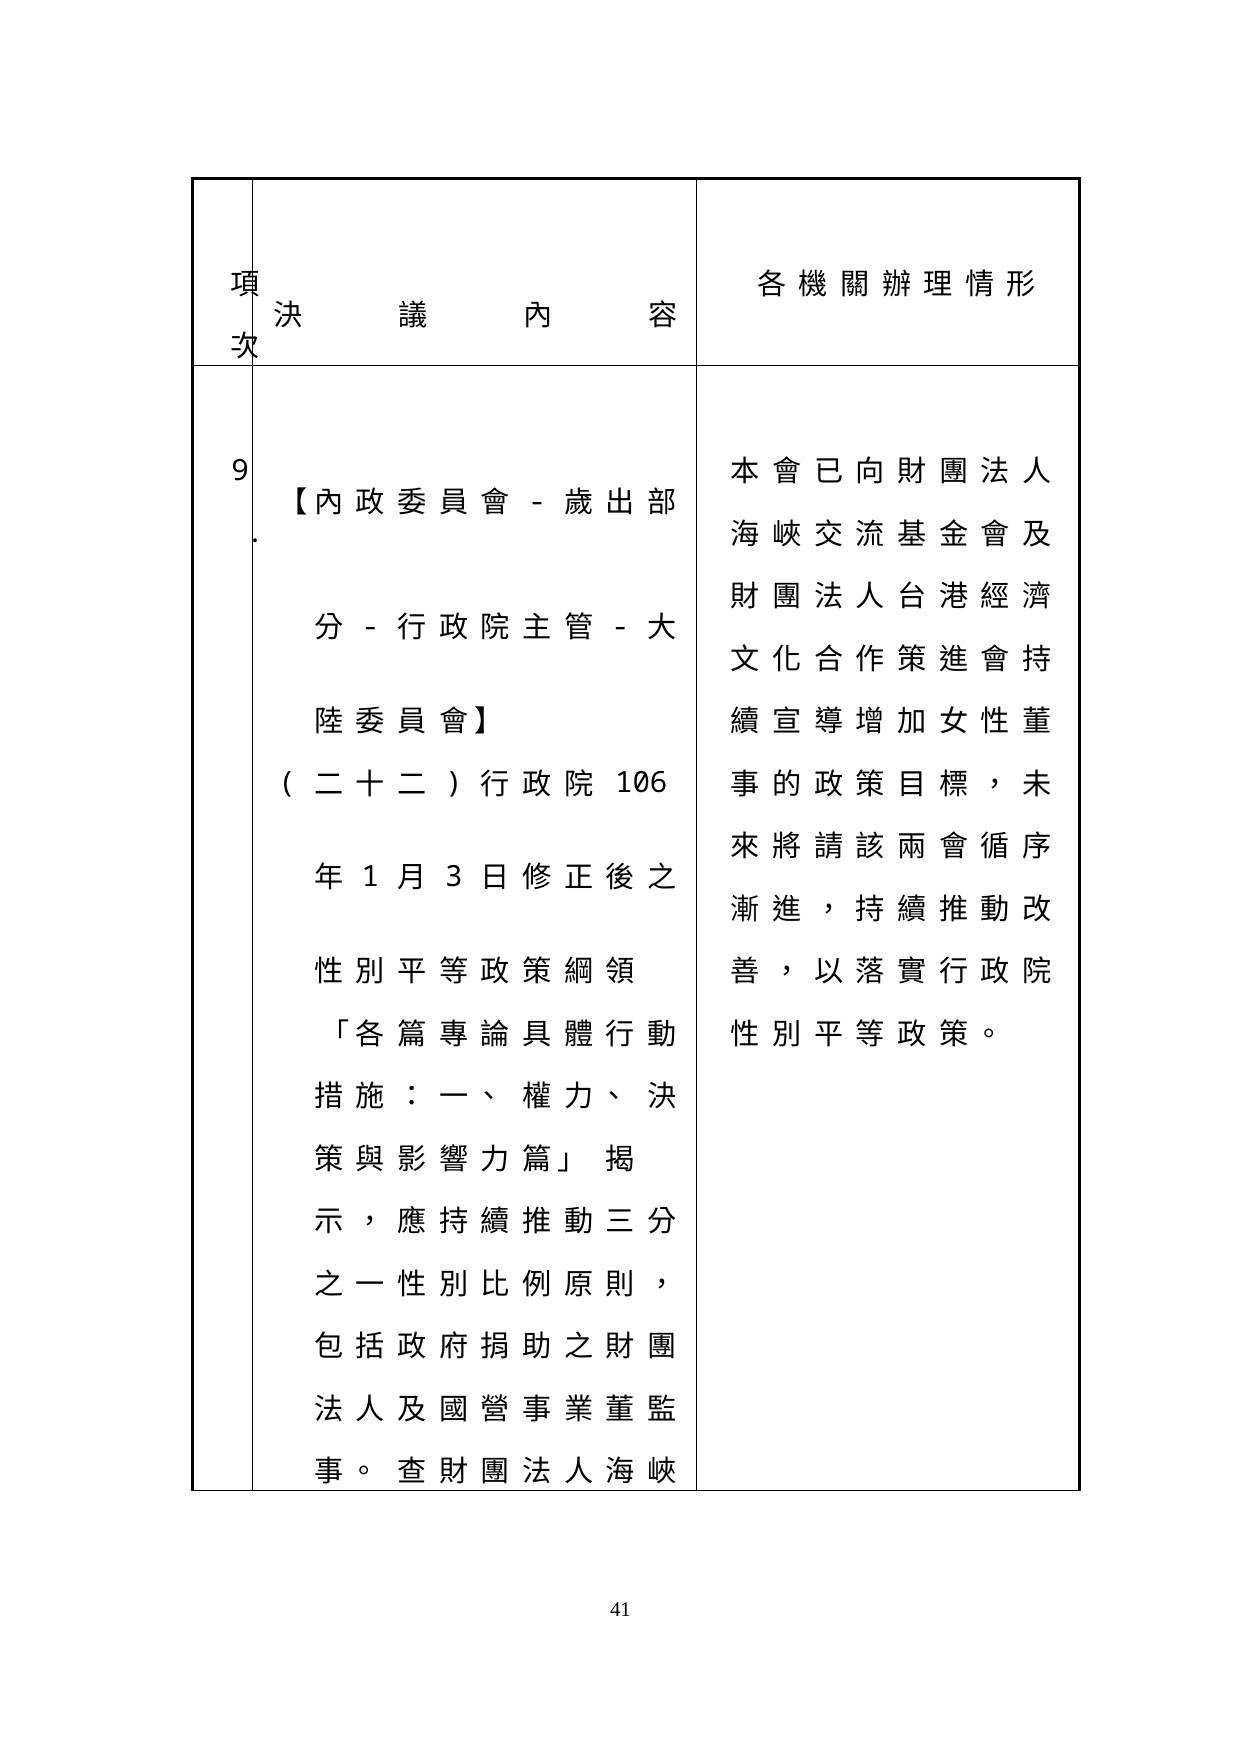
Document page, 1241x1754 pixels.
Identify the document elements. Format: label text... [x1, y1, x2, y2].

table_header 決 議 內 容 [253, 180, 696, 365]
table_cell 9. [194, 366, 252, 1490]
table_cell 本會已向財團法人海峽交流基金會及財團法人台港經濟文化合作策進會持續宣導增加女性董事的政策目標，未來將請該兩會循序漸進，持續推動改善，以落實行政院性別平等政策。 [697, 366, 1078, 1490]
table_header 項次 [194, 180, 252, 365]
table_header 各機關辦理情形 [697, 180, 1078, 365]
table_cell 【內政委員會-歲出部分-行政院主管-大陸委員會】 (二十二)行政院106年1月3日修正後之性別平等政策綱領「各篇專論具體行動措施：一、權力、決策與影響力篇」揭示，應持續推動三分之一性別比例原則，包括政府捐助之財團法人及國營事業董監事。查財團法人海峽交流基金會女性董事5人，占全體董事50人之10%；另財團法人臺港經濟文化合作策進會之女性董事及監察人分別為2人及0人，占全體董事29人及監察人3人之比率分別為6.90%及0，均未達上開原則。爰要求大陸委員會應敦促其捐助之財團法人海峽交流基金會、財團法人臺港經濟文化合作策進會，積極改善董監事會女性性別比例達至少為1/3。 [253, 366, 696, 1490]
